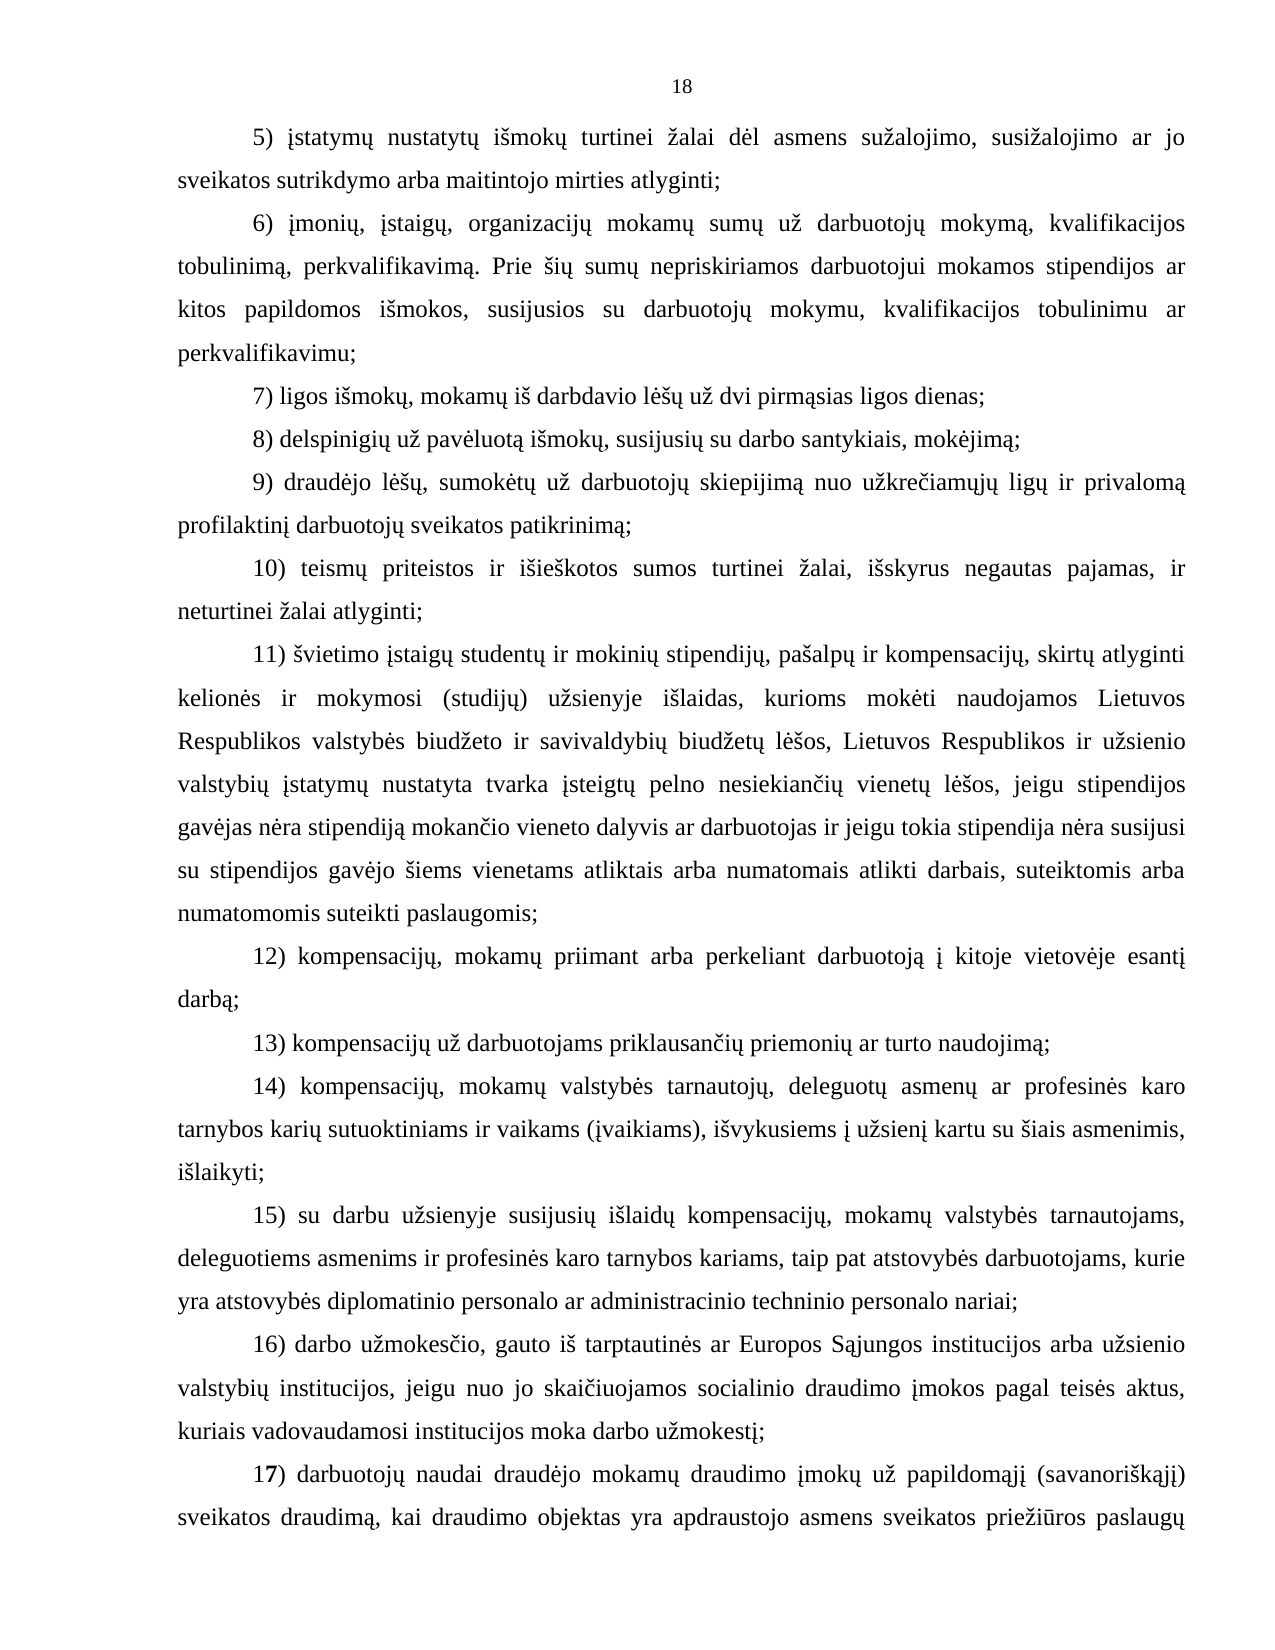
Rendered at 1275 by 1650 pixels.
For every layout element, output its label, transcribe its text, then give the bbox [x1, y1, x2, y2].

text 9) draudėjo lėšų, sumokėtų už darbuotojų skiepijimą nuo užkrečiamųjų ligų ir privalomą profilaktinį darbuotojų sveikatos patikrinimą; [177, 467, 1186, 539]
text 13) kompensacijų už darbuotojams priklausančių priemonių ar turto naudojimą; [177, 1028, 1186, 1056]
text 11) švietimo įstaigų studentų ir mokinių stipendijų, pašalpų ir kompensacijų, skirtų atlyginti kelionės ir mokymosi (studijų) užsienyje išlaidas, kurioms mokėti naudojamos Lietuvos Respublikos valstybės biudžeto ir savivaldybių biudžetų lėšos, Lietuvos Respublikos ir užsienio valstybių įstatymų nustatyta tvarka įsteigtų pelno nesiekiančių vienetų lėšos, jeigu stipendijos gavėjas nėra stipendiją mokančio vieneto dalyvis ar darbuotojas ir jeigu tokia stipendija nėra susijusi su stipendijos gavėjo šiems vienetams atliktais arba numatomais atlikti darbais, suteiktomis arba numatomomis suteikti paslaugomis; [177, 639, 1186, 927]
text 6) įmonių, įstaigų, organizacijų mokamų sumų už darbuotojų mokymą, kvalifikacijos tobulinimą, perkvalifikavimą. Prie šių sumų nepriskiriamos darbuotojui mokamos stipendijos ar kitos papildomos išmokos, susijusios su darbuotojų mokymu, kvalifikacijos tobulinimu ar perkvalifikavimu; [177, 208, 1186, 366]
text 7) ligos išmokų, mokamų iš darbdavio lėšų už dvi pirmąsias ligos dienas; [177, 381, 1186, 409]
text 10) teismų priteistos ir išieškotos sumos turtinei žalai, išskyrus negautas pajamas, ir neturtinei žalai atlyginti; [177, 553, 1186, 625]
text 12) kompensacijų, mokamų priimant arba perkeliant darbuotoją į kitoje vietovėje esantį darbą; [177, 941, 1186, 1013]
text 14) kompensacijų, mokamų valstybės tarnautojų, deleguotų asmenų ar profesinės karo tarnybos karių sutuoktiniams ir vaikams (įvaikiams), išvykusiems į užsienį kartu su šiais asmenimis, išlaikyti; [177, 1071, 1186, 1186]
text 5) įstatymų nustatytų išmokų turtinei žalai dėl asmens sužalojimo, susižalojimo ar jo sveikatos sutrikdymo arba maitintojo mirties atlyginti; [177, 122, 1186, 194]
text 15) su darbu užsienyje susijusių išlaidų kompensacijų, mokamų valstybės tarnautojams, deleguotiems asmenims ir profesinės karo tarnybos kariams, taip pat atstovybės darbuotojams, kurie yra atstovybės diplomatinio personalo ar administracinio techninio personalo nariai; [177, 1200, 1186, 1315]
text 8) delspinigių už pavėluotą išmokų, susijusių su darbo santykiais, mokėjimą; [177, 424, 1186, 453]
text 17) darbuotojų naudai draudėjo mokamų draudimo įmokų už papildomąjį (savanoriškąjį) sveikatos draudimą, kai draudimo objektas yra apdraustojo asmens sveikatos priežiūros paslaugų [177, 1459, 1186, 1531]
text 16) darbo užmokesčio, gauto iš tarptautinės ar Europos Sąjungos institucijos arba užsienio valstybių institucijos, jeigu nuo jo skaičiuojamos socialinio draudimo įmokos pagal teisės aktus, kuriais vadovaudamosi institucijos moka darbo užmokestį; [177, 1329, 1186, 1444]
